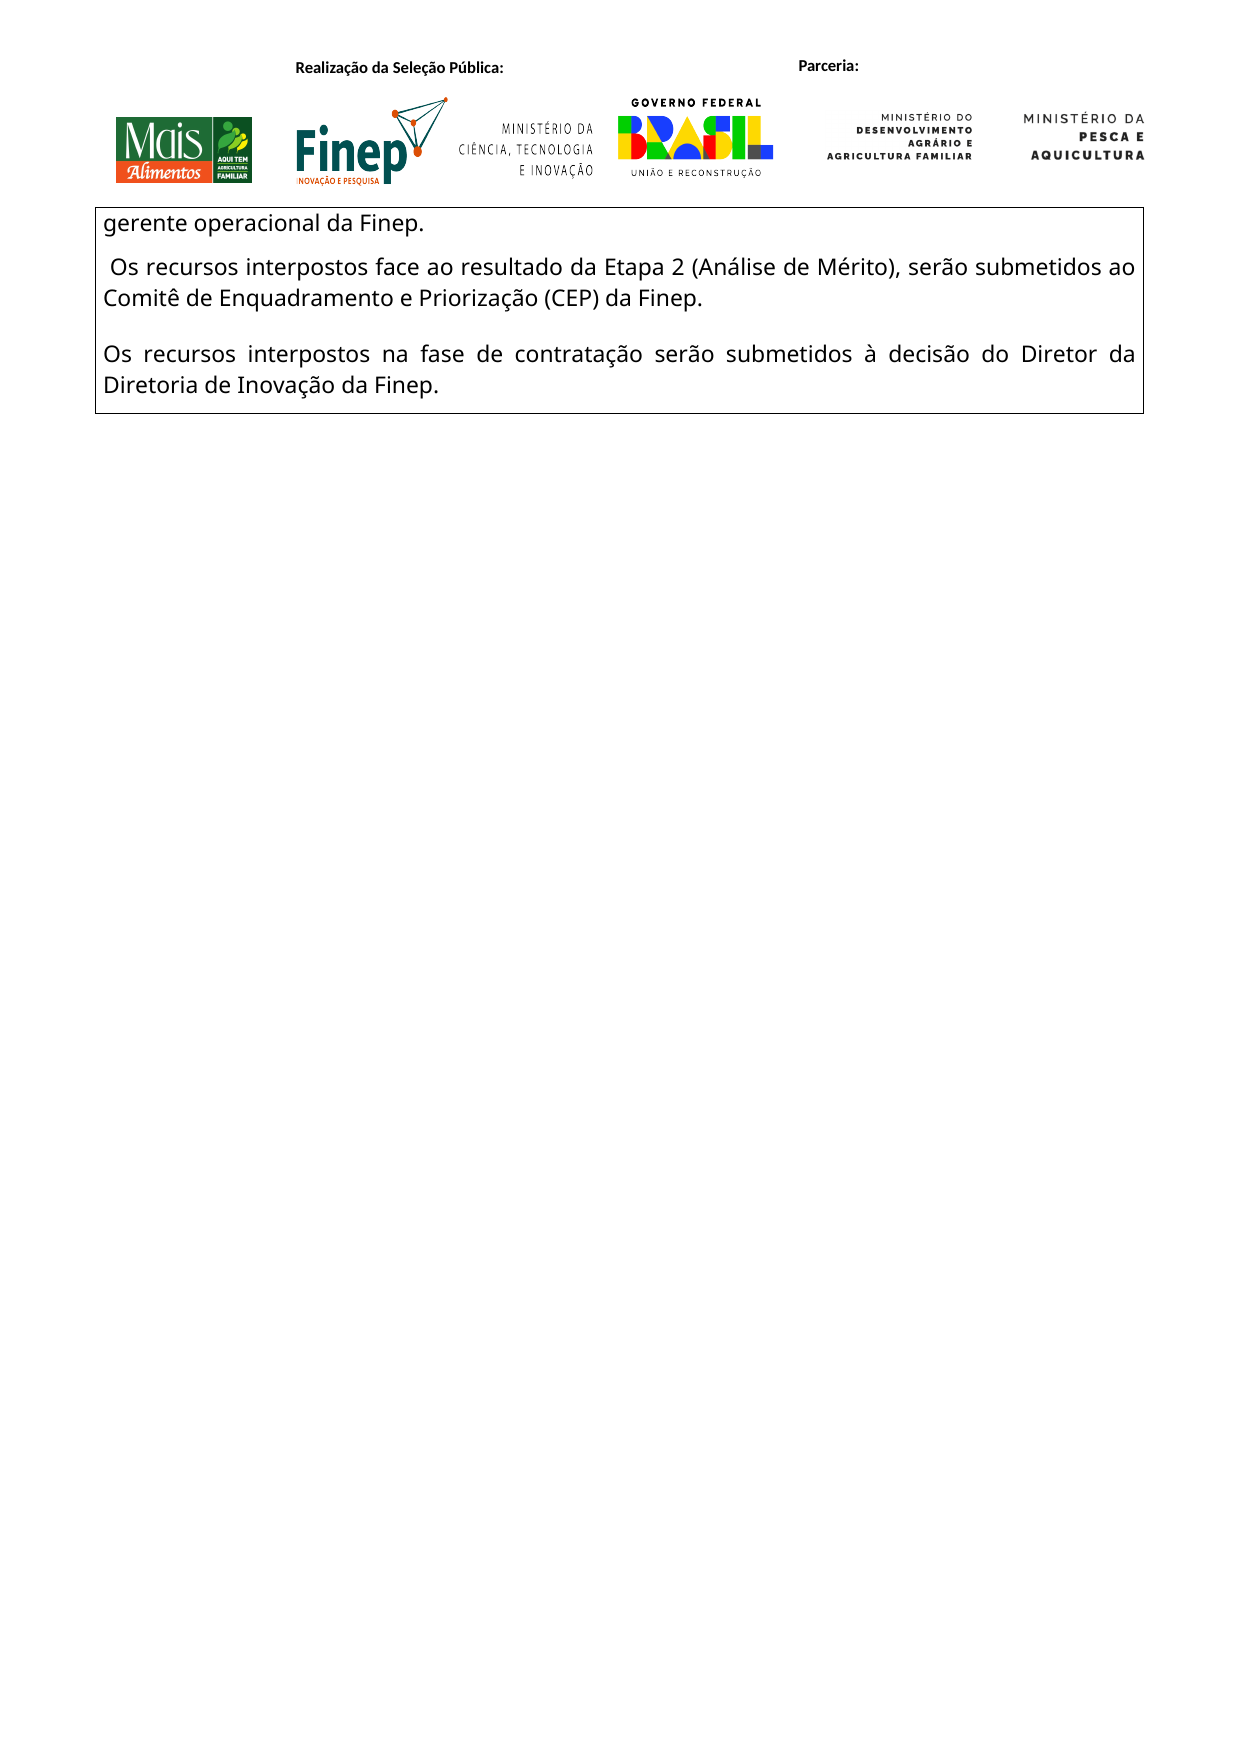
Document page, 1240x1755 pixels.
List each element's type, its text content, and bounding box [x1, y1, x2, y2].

table_cell gerente operacional da Finep. Os recursos interpostos face ao resultado da Etapa 2 (Análise de Mérito), serão submetidos ao Comitê de Enquadramento e Priorização (CEP) da Finep. Os recursos interpostos na fase de contratação serão submetidos à decisão do Diretor da Diretoria de Inovação da Finep. [96, 208, 1143, 413]
